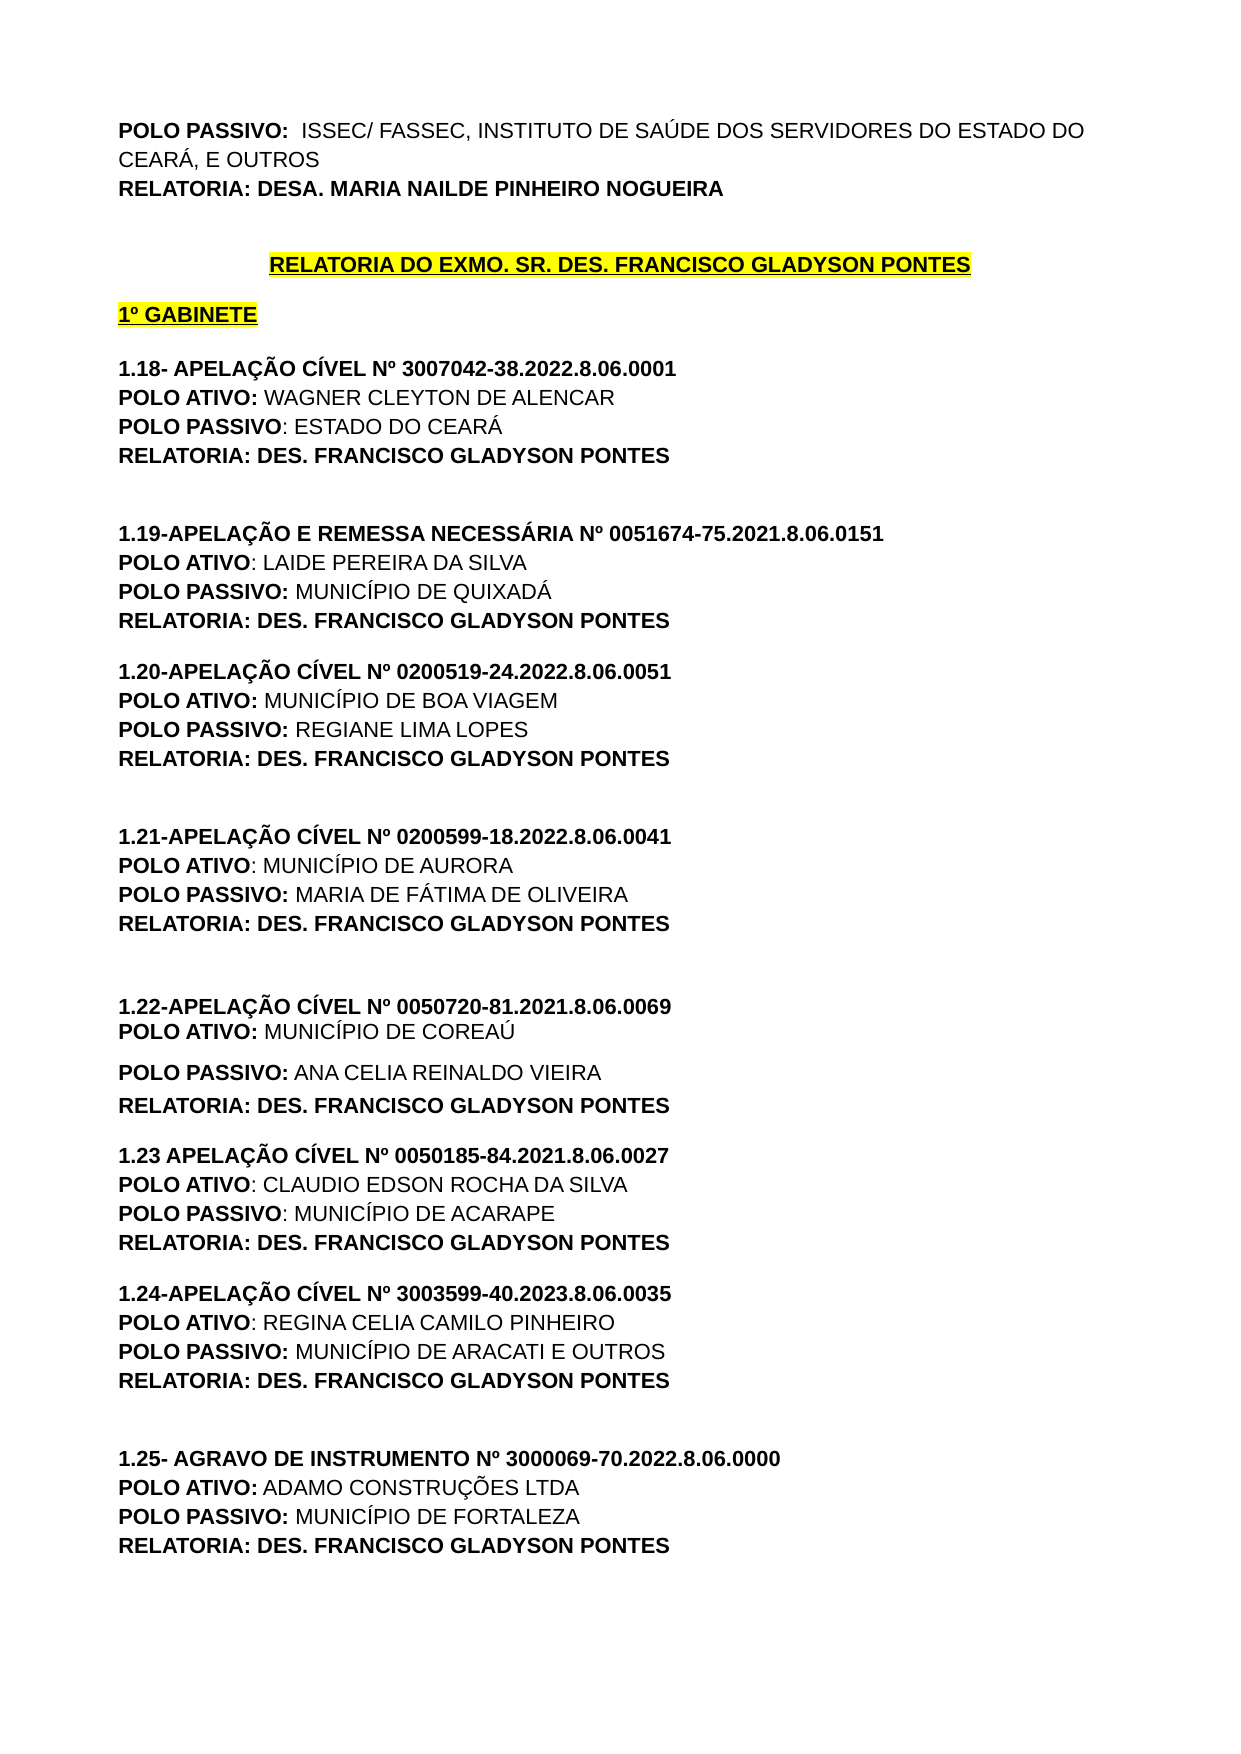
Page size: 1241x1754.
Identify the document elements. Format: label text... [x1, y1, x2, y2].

text POLO PASSIVO: MARIA DE FÁTIMA DE OLIVEIRA [118, 881, 1122, 907]
subtitle POLO PASSIVO: ANA CELIA REINALDO VIEIRA [118, 1060, 1122, 1085]
text RELATORIA: DESA. MARIA NAILDE PINHEIRO NOGUEIRA [118, 176, 1122, 201]
text RELATORIA: DES. FRANCISCO GLADYSON PONTES [118, 1093, 1122, 1118]
text POLO PASSIVO: MUNICÍPIO DE FORTALEZA [118, 1503, 1122, 1529]
text 1º GABINETE [118, 302, 1122, 327]
text RELATORIA: DES. FRANCISCO GLADYSON PONTES [118, 1230, 1122, 1255]
text RELATORIA: DES. FRANCISCO GLADYSON PONTES [118, 608, 1122, 633]
text POLO PASSIVO: ESTADO DO CEARÁ [118, 414, 1122, 439]
text 1.23 APELAÇÃO CÍVEL Nº 0050185-84.2021.8.06.0027 POLO ATIVO: CLAUDIO EDSON ROCHA DA SILVA [118, 1143, 1122, 1197]
text 1.20-APELAÇÃO CÍVEL Nº 0200519-24.2022.8.06.0051 POLO ATIVO: MUNICÍPIO DE BOA VIAGEM [118, 658, 1122, 713]
text POLO PASSIVO: MUNICÍPIO DE ARACATI E OUTROS [118, 1338, 1122, 1364]
text POLO PASSIVO: REGIANE LIMA LOPES [118, 716, 1122, 742]
text RELATORIA: DES. FRANCISCO GLADYSON PONTES [118, 1367, 1122, 1393]
text RELATORIA: DES. FRANCISCO GLADYSON PONTES [118, 910, 1122, 936]
text RELATORIA: DES. FRANCISCO GLADYSON PONTES [118, 745, 1122, 771]
text RELATORIA: DES. FRANCISCO GLADYSON PONTES [118, 1532, 1122, 1558]
text RELATORIA DO EXMO. SR. DES. FRANCISCO GLADYSON PONTES [118, 252, 1122, 277]
text POLO PASSIVO: MUNICÍPIO DE QUIXADÁ [118, 579, 1122, 604]
text POLO PASSIVO: MUNICÍPIO DE ACARAPE [118, 1201, 1122, 1226]
text 1.25- AGRAVO DE INSTRUMENTO Nº 3000069-70.2022.8.06.0000 POLO ATIVO: ADAMO CONSTRUÇÕES LTDA [118, 1446, 1122, 1500]
text POLO PASSIVO: ISSEC/ FASSEC, INSTITUTO DE SAÚDE DOS SERVIDORES DO ESTADO DO CEARÁ, E OUTROS [118, 118, 1122, 172]
text RELATORIA: DES. FRANCISCO GLADYSON PONTES [118, 443, 1122, 468]
text 1.24-APELAÇÃO CÍVEL Nº 3003599-40.2023.8.06.0035 POLO ATIVO: REGINA CELIA CAMILO PINHEIRO [118, 1281, 1122, 1335]
subtitle 1.22-APELAÇÃO CÍVEL Nº 0050720-81.2021.8.06.0069 POLO ATIVO: MUNICÍPIO DE COREAÚ [118, 994, 1122, 1044]
text 1.19-APELAÇÃO E REMESSA NECESSÁRIA Nº 0051674-75.2021.8.06.0151 POLO ATIVO: LAIDE PEREIRA DA SILVA [118, 521, 1122, 575]
text 1.18- APELAÇÃO CÍVEL Nº 3007042-38.2022.8.06.0001 POLO ATIVO: WAGNER CLEYTON DE ALENCAR [118, 356, 1122, 410]
text 1.21-APELAÇÃO CÍVEL Nº 0200599-18.2022.8.06.0041 POLO ATIVO: MUNICÍPIO DE AURORA [118, 823, 1122, 878]
